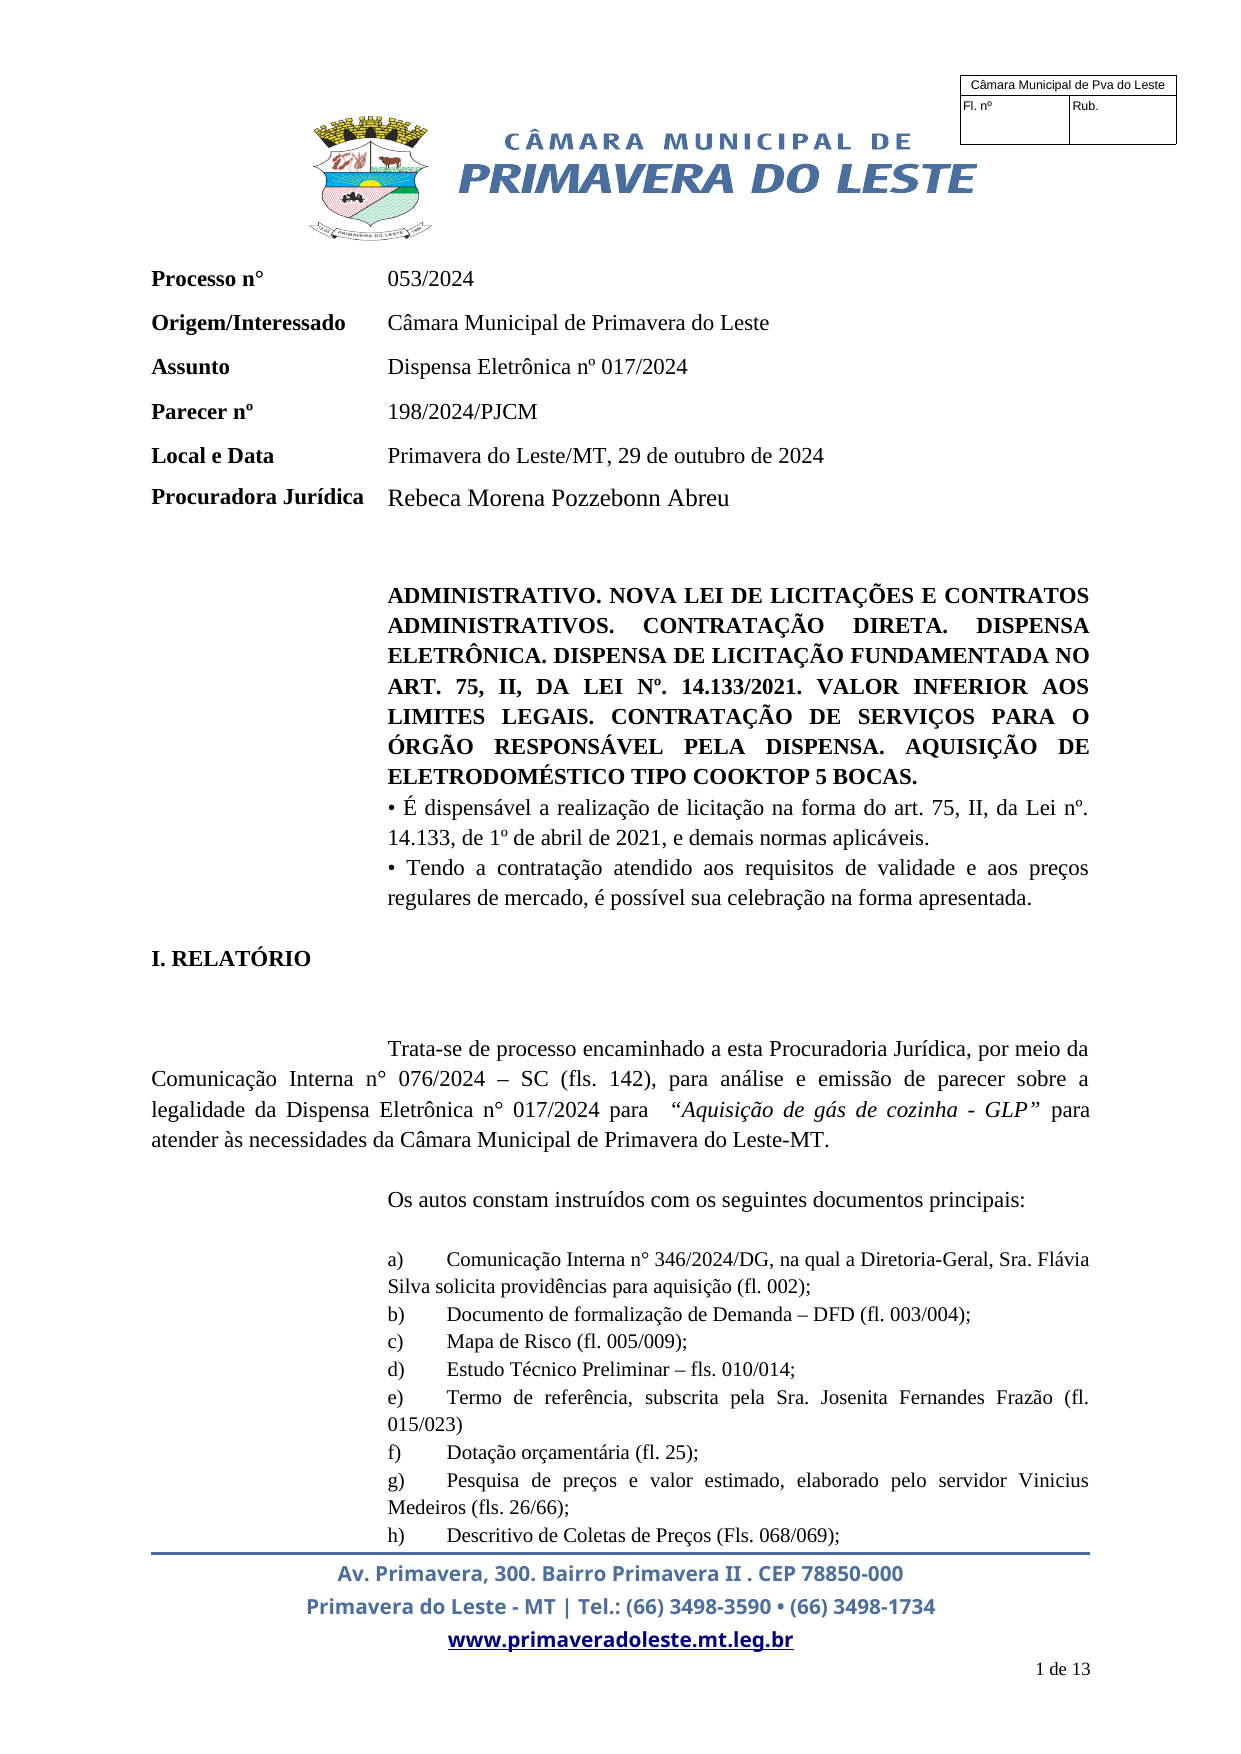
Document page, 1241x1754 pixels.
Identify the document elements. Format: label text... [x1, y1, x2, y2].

list Descritivo de Coletas de Preços (Fls. 068/069); [387, 1523, 1090, 1547]
list Pesquisa de preços e valor estimado, elaborado pelo servidor Vinicius Medeiros (fls. 26/66); [387, 1467, 1090, 1519]
picture [140, 108, 1115, 250]
table_cell Origem/Interessado [136, 303, 373, 347]
table_cell Primavera do Leste/MT, 29 de outubro de 2024 [373, 436, 1082, 477]
text Trata-se de processo encaminhado a esta Procuradoria Jurídica, por meio da Comunicação Interna n° 076/2024 – SC (fls. 142), para análise e emissão de parecer sobre a legalidade da Dispensa Eletrônica n° 017/2024 para “Aquisição de gás de cozinha - GLP” para atender às necessidades da Câmara Municipal de Primavera do Leste-MT. [151, 1035, 1090, 1152]
text • Tendo a contratação atendido aos requisitos de validade e aos preços regulares de mercado, é possível sua celebração na forma apresentada. [387, 854, 1090, 911]
picture [1070, 108, 1115, 144]
table_cell Dispensa Eletrônica nº 017/2024 [373, 347, 1082, 392]
text I. RELATÓRIO [151, 944, 1090, 971]
list Mapa de Risco (fl. 005/009); [387, 1329, 1090, 1353]
list Comunicação Interna n° 346/2024/DG, na qual a Diretoria-Geral, Sra. Flávia Silva solicita providências para aquisição (fl. 002); [387, 1247, 1090, 1298]
list Dotação orçamentária (fl. 25); [387, 1440, 1090, 1464]
text • É dispensável a realização de licitação na forma do art. 75, II, da Lei nº. 14.133, de 1º de abril de 2021, e demais normas aplicáveis. [387, 793, 1090, 850]
table_cell Rebeca Morena Pozzebonn Abreu [373, 477, 1082, 522]
table_cell Parecer nº [136, 392, 373, 436]
table_cell 198/2024/PJCM [373, 392, 1082, 436]
table_header 053/2024 [373, 259, 1082, 303]
list Documento de formalização de Demanda – DFD (fl. 003/004); [387, 1302, 1090, 1326]
text ADMINISTRATIVO. NOVA LEI DE LICITAÇÕES E CONTRATOS ADMINISTRATIVOS. CONTRATAÇÃO DIRETA. DISPENSA ELETRÔNICA. DISPENSA DE LICITAÇÃO FUNDAMENTADA NO ART. 75, II, DA LEI Nº. 14.133/2021. VALOR INFERIOR AOS LIMITES LEGAIS. CONTRATAÇÃO DE SERVIÇOS PARA O ÓRGÃO RESPONSÁVEL PELA DISPENSA. AQUISIÇÃO DE ELETRODOMÉSTICO TIPO COOKTOP 5 BOCAS. [387, 582, 1090, 790]
table_header Processo n° [136, 259, 373, 303]
table_cell Procuradora Jurídica [136, 477, 373, 522]
list Estudo Técnico Preliminar – fls. 010/014; [387, 1357, 1090, 1381]
table_cell Assunto [136, 347, 373, 392]
table_cell Local e Data [136, 436, 373, 477]
picture [961, 108, 1069, 144]
text Os autos constam instruídos com os seguintes documentos principais: [151, 1186, 1090, 1213]
list Termo de referência, subscrita pela Sra. Josenita Fernandes Frazão (fl. 015/023) [387, 1385, 1090, 1436]
table_cell Câmara Municipal de Primavera do Leste [373, 303, 1082, 347]
